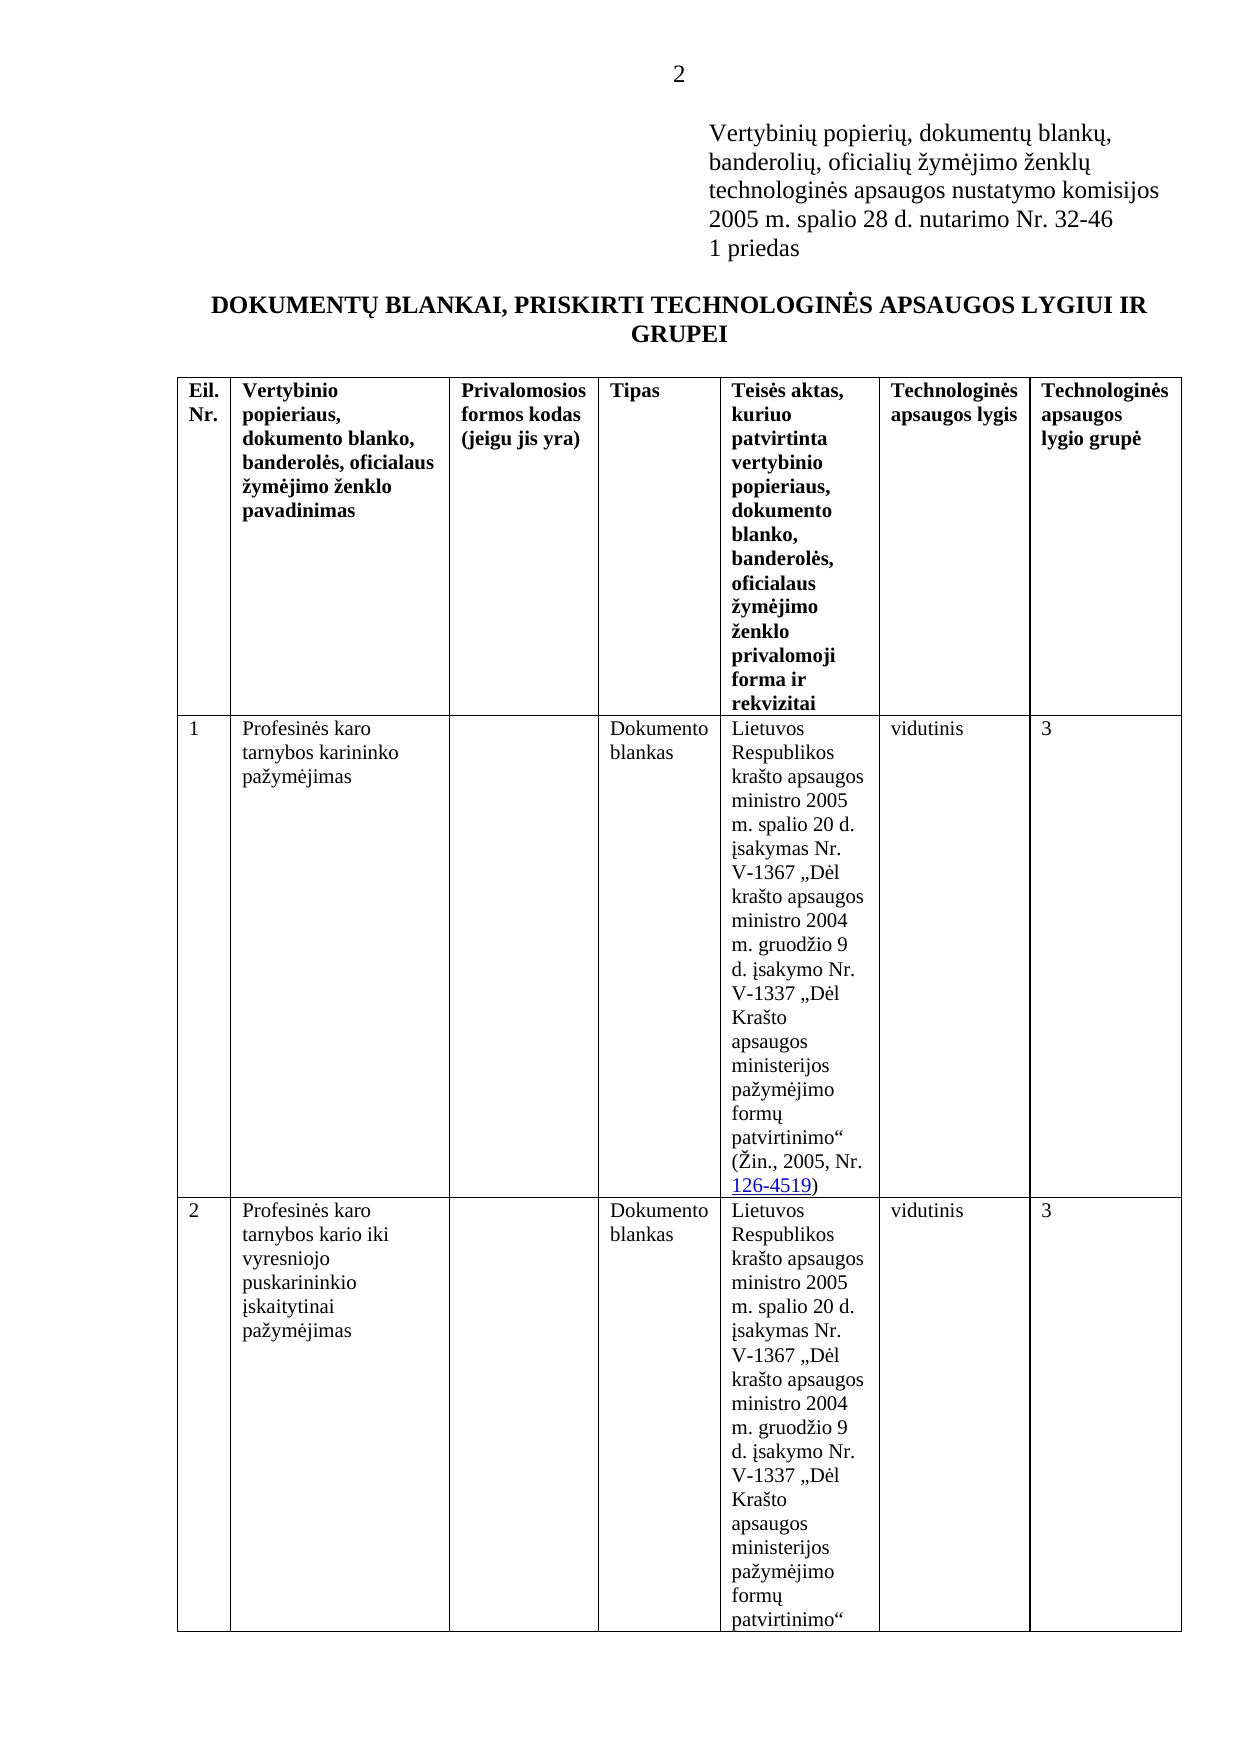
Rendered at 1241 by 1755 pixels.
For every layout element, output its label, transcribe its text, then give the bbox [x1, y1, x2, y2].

table_cell Profesinės karo tarnybos karininko pažymėjimas [231, 716, 449, 1197]
table_header Technologinės apsaugos lygio grupė [1031, 378, 1181, 715]
table_cell 1 [178, 716, 230, 1197]
table_cell [450, 716, 598, 1197]
table_cell 3 [1031, 716, 1181, 1197]
table_header Tipas [599, 378, 720, 715]
table_cell Lietuvos Respublikos krašto apsaugos ministro 2005 m. spalio 20 d. įsakymas Nr. V-1367 „Dėl krašto apsaugos ministro 2004 m. gruodžio 9 d. įsakymo Nr. V-1337 „Dėl Krašto apsaugos ministerijos pažymėjimo formų patvirtinimo“ [721, 1198, 879, 1631]
table_header Privalomosios formos kodas (jeigu jis yra) [450, 378, 598, 715]
table_cell 2 [178, 1198, 230, 1631]
table_cell Lietuvos Respublikos krašto apsaugos ministro 2005 m. spalio 20 d. įsakymas Nr. V-1367 „Dėl krašto apsaugos ministro 2004 m. gruodžio 9 d. įsakymo Nr. V-1337 „Dėl Krašto apsaugos ministerijos pažymėjimo formų patvirtinimo“ (Žin., 2005, Nr. 126-4519) [721, 716, 879, 1197]
table_cell [450, 1198, 598, 1631]
table_cell vidutinis [880, 716, 1029, 1197]
table_header Technologinės apsaugos lygis [880, 378, 1029, 715]
table_header Teisės aktas, kuriuo patvirtinta vertybinio popieriaus, dokumento blanko, banderolės, oficialaus žymėjimo ženklo privalomoji forma ir rekvizitai [721, 378, 879, 715]
text banderolių, oficialių žymėjimo ženklų [177, 147, 1181, 176]
text 2005 m. spalio 28 d. nutarimo Nr. 32-46 [177, 204, 1181, 233]
table_cell vidutinis [880, 1198, 1029, 1631]
text 1 priedas [177, 233, 1181, 262]
table_header Vertybinio popieriaus, dokumento blanko, banderolės, oficialaus žymėjimo ženklo pavadinimas [231, 378, 449, 715]
text Vertybinių popierių, dokumentų blankų, [177, 118, 1181, 147]
table_cell Dokumento blankas [599, 716, 720, 1197]
table_cell Dokumento blankas [599, 1198, 720, 1631]
table_cell 3 [1031, 1198, 1181, 1631]
table_cell Profesinės karo tarnybos kario iki vyresniojo puskarininkio įskaitytinai pažymėjimas [231, 1198, 449, 1631]
table_header Eil. Nr. [178, 378, 230, 715]
text DOKUMENTŲ BLANKAI, PRISKIRTI TECHNOLOGINĖS APSAUGOS LYGIUI IR GRUPEI [177, 291, 1181, 348]
text technologinės apsaugos nustatymo komisijos [177, 176, 1181, 204]
